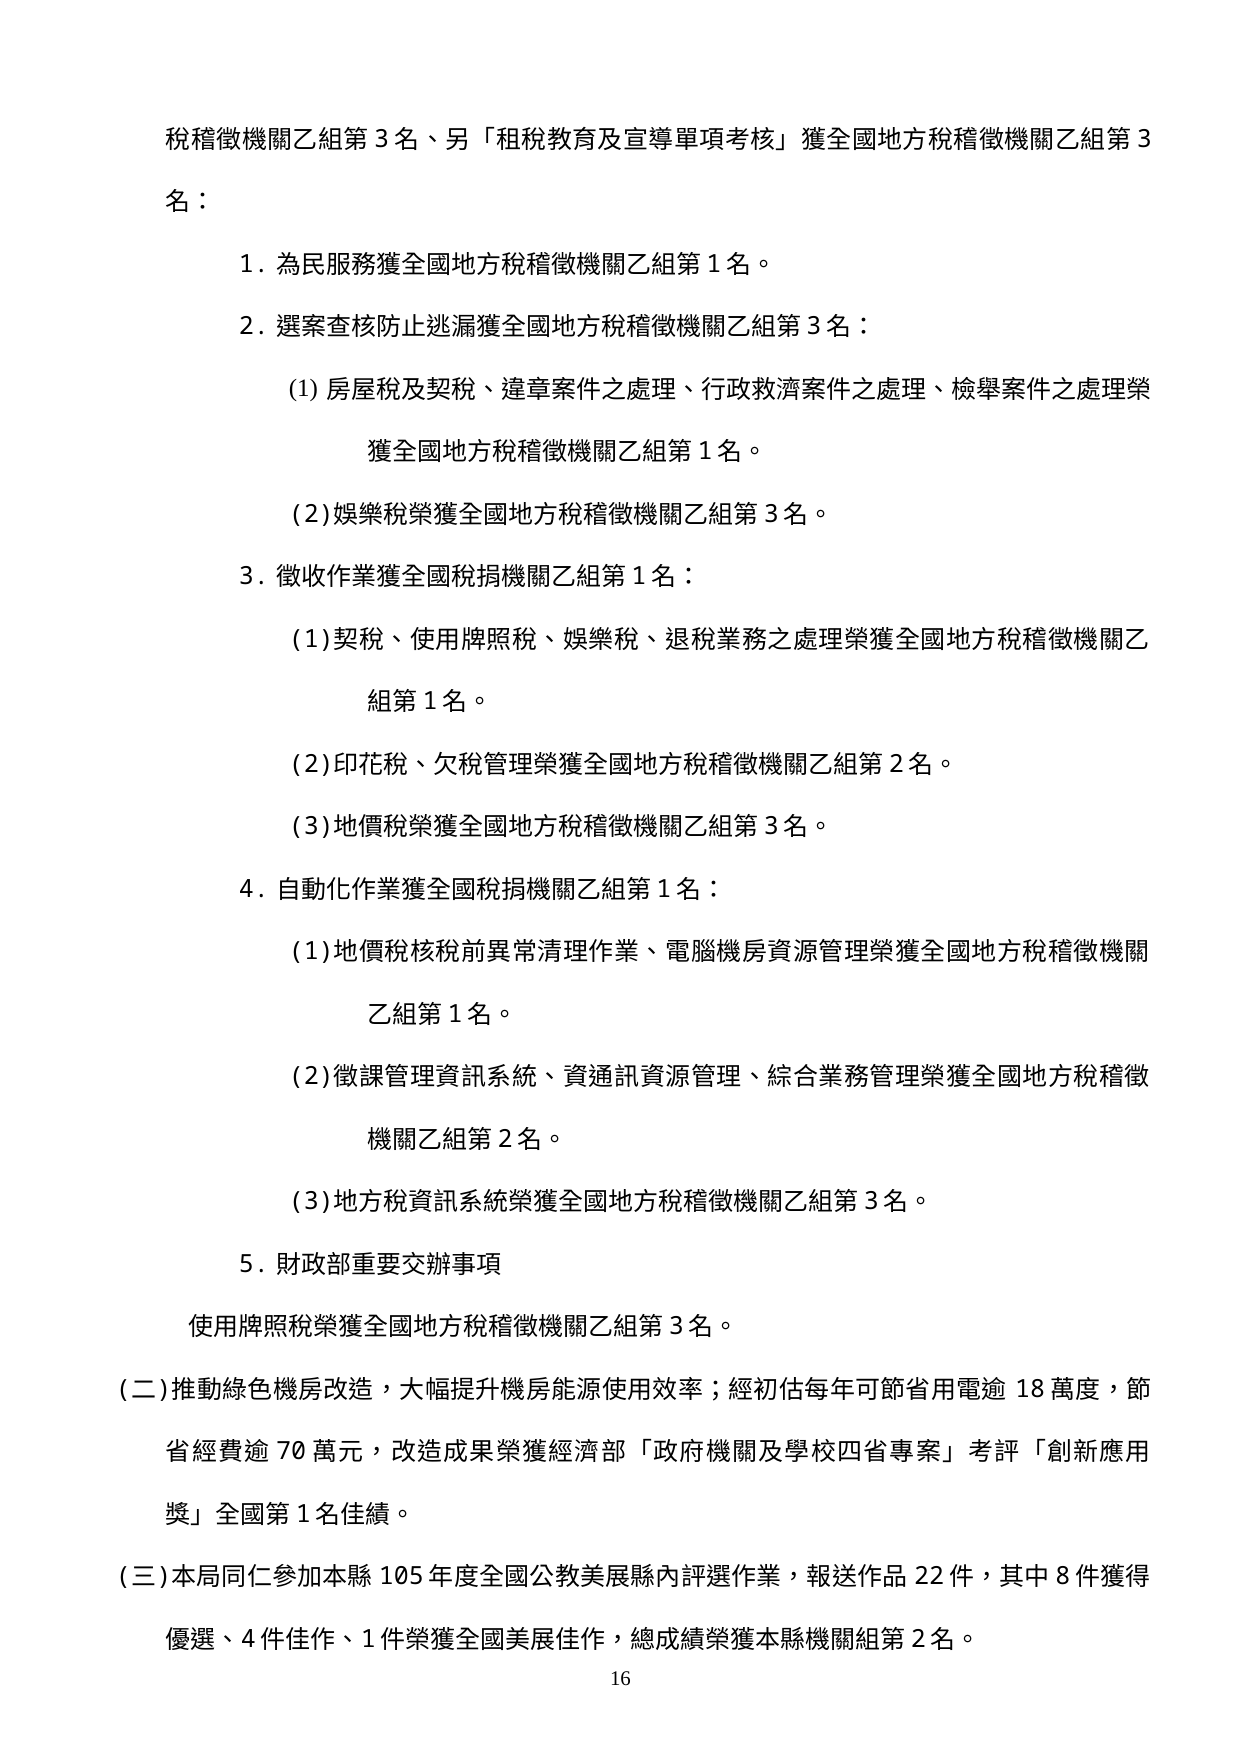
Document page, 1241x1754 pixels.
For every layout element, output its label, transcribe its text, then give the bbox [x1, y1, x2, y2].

text 使用牌照稅榮獲全國地方稅稽徵機關乙組第3名。 [189, 1283, 1152, 1346]
list 印花稅、欠稅管理榮獲全國地方稅稽徵機關乙組第2名。 [288, 721, 1152, 783]
list 地價稅榮獲全國地方稅稽徵機關乙組第3名。 [288, 783, 1152, 846]
list 徵課管理資訊系統、資通訊資源管理、綜合業務管理榮獲全國地方稅稽徵機關乙組第2名。 [288, 1033, 1152, 1158]
list 為民服務獲全國地方稅稽徵機關乙組第1名。 [239, 221, 1152, 283]
text 稅稽徵機關乙組第3名、另「租稅教育及宣導單項考核」獲全國地方稅稽徵機關乙組第3名： [116, 96, 1152, 221]
list 徵收作業獲全國稅捐機關乙組第1名： [239, 533, 1152, 596]
list 地價稅核稅前異常清理作業、電腦機房資源管理榮獲全國地方稅稽徵機關乙組第1名。 [288, 908, 1152, 1033]
text (二)推動綠色機房改造，大幅提升機房能源使用效率；經初估每年可節省用電逾18萬度，節省經費逾70萬元，改造成果榮獲經濟部「政府機關及學校四省專案」考評「創新應用獎」全國第1名佳績。 [116, 1346, 1152, 1533]
list 房屋稅及契稅、違章案件之處理、行政救濟案件之處理、檢舉案件之處理榮獲全國地方稅稽徵機關乙組第1名。 [288, 346, 1152, 471]
list 財政部重要交辦事項 [239, 1221, 1152, 1283]
list 娛樂稅榮獲全國地方稅稽徵機關乙組第3名。 [288, 471, 1152, 533]
list 地方稅資訊系統榮獲全國地方稅稽徵機關乙組第3名。 [288, 1158, 1152, 1221]
text (三)本局同仁參加本縣105年度全國公教美展縣內評選作業，報送作品22件，其中8件獲得優選、4件佳作、1件榮獲全國美展佳作，總成績榮獲本縣機關組第2名。 [116, 1533, 1152, 1658]
list 自動化作業獲全國稅捐機關乙組第1名： [239, 846, 1152, 908]
list 選案查核防止逃漏獲全國地方稅稽徵機關乙組第3名： [239, 283, 1152, 346]
list 契稅、使用牌照稅、娛樂稅、退稅業務之處理榮獲全國地方稅稽徵機關乙組第1名。 [288, 596, 1152, 721]
